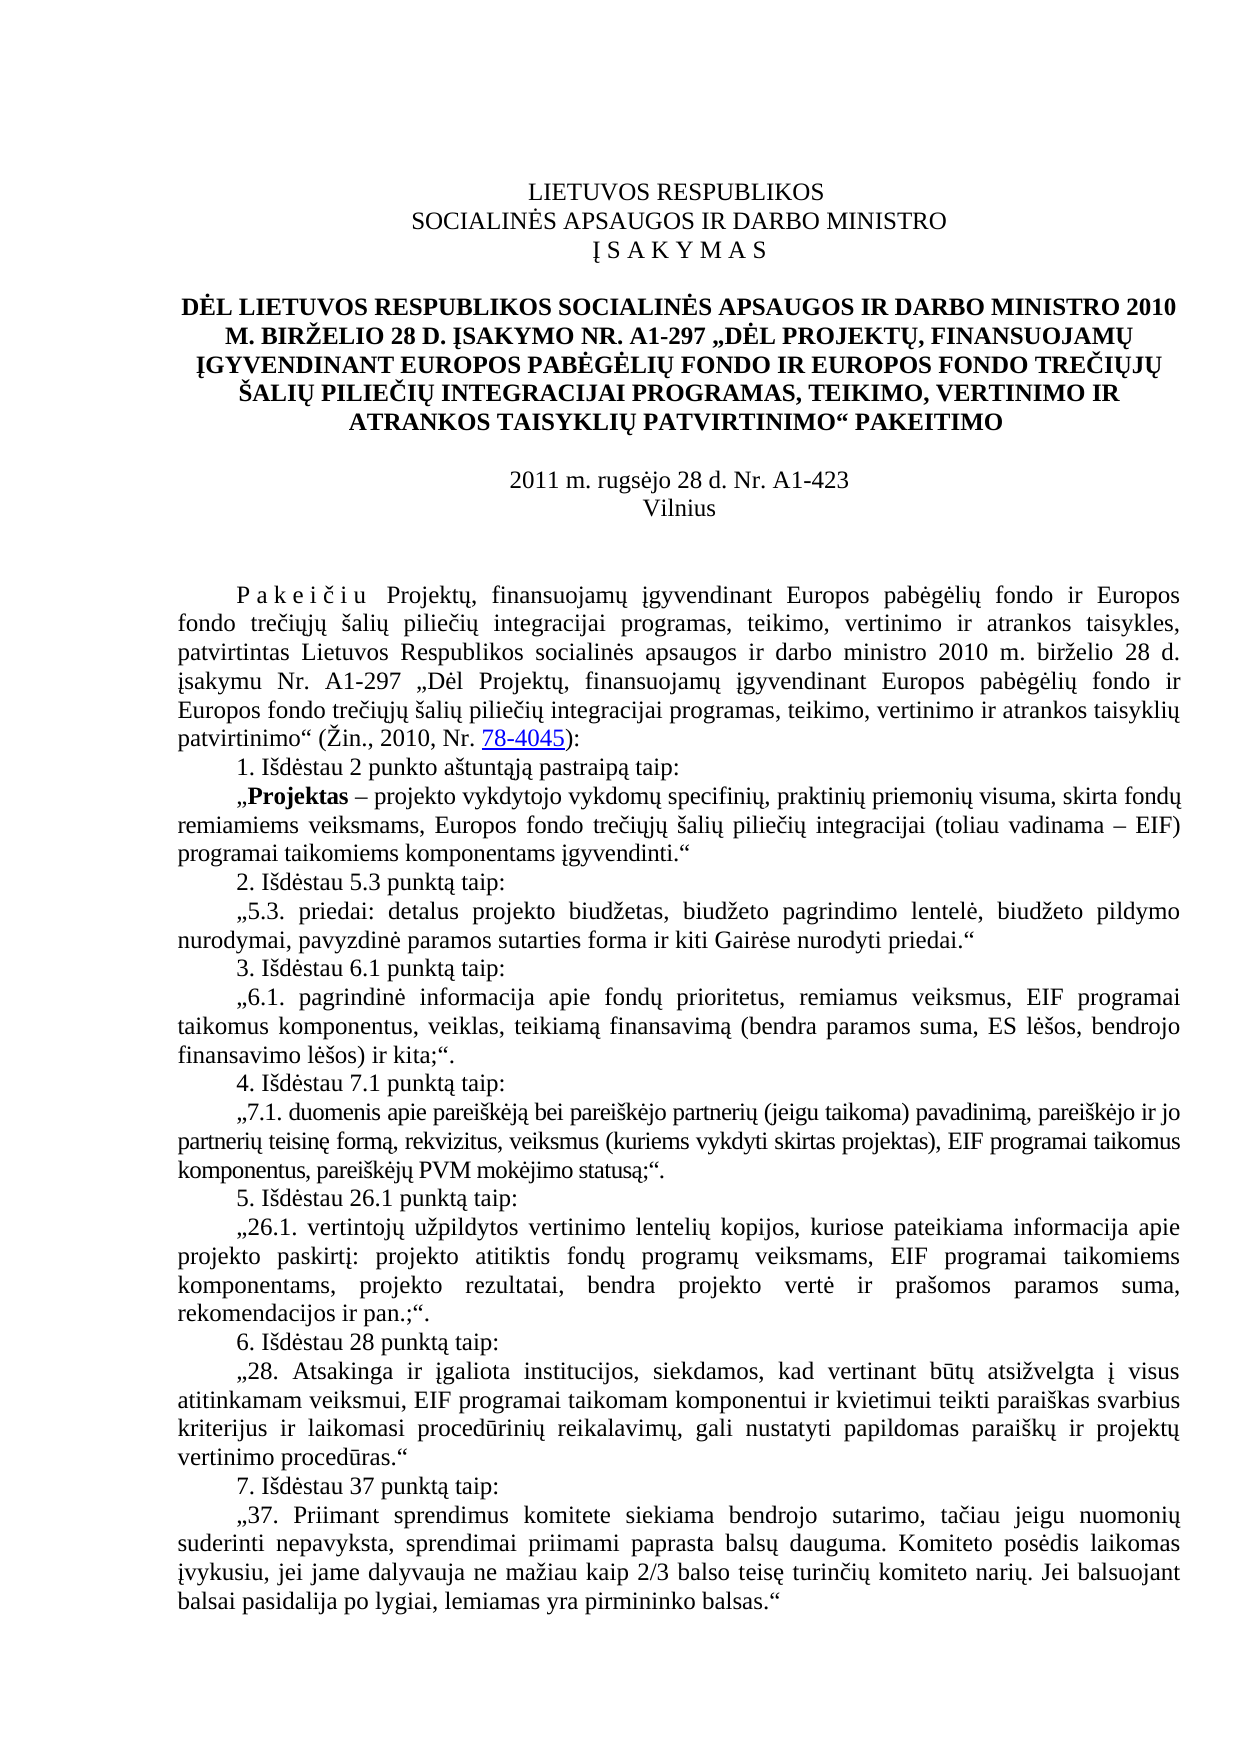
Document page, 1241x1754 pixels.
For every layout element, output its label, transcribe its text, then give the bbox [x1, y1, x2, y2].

text „6.1. pagrindinė informacija apie fondų prioritetus, remiamus veiksmus, EIF programai taikomus komponentus, veiklas, teikiamą finansavimą (bendra paramos suma, ES lėšos, bendrojo finansavimo lėšos) ir kita;“. [177, 982, 1181, 1068]
text DĖL LIETUVOS RESPUBLIKOS SOCIALINĖS APSAUGOS IR DARBO MINISTRO 2010 m. BIRŽELIO 28 d. ĮSAKYMO Nr. A1-297 „DĖL PROJEKTŲ, FINANSUOJAMŲ ĮGYVENDINANT EUROPOS PABĖGĖLIŲ FONDO IR EUROPOS FONDO TREČIŲJŲ ŠALIŲ PILIEČIŲ INTEGRACIJAI PROGRAMAS, TEIKIMO, VERTINIMO IR ATRANKOS TAISYKLIŲ PATVIRTINIMO“ PAKEITIMO [177, 292, 1181, 436]
text 1. Išdėstau 2 punkto aštuntąją pastraipą taip: [177, 752, 1181, 781]
text ĮSAKYMAS [177, 235, 1181, 263]
text „7.1. duomenis apie pareiškėją bei pareiškėjo partnerių (jeigu taikoma) pavadinimą, pareiškėjo ir jo partnerių teisinę formą, rekvizitus, veiksmus (kuriems vykdyti skirtas projektas), EIF programai taikomus komponentus, pareiškėjų PVM mokėjimo statusą;“. [177, 1097, 1181, 1183]
text 2. Išdėstau 5.3 punktą taip: [177, 867, 1181, 896]
text 7. Išdėstau 37 punktą taip: [177, 1471, 1181, 1500]
text 3. Išdėstau 6.1 punktą taip: [177, 953, 1181, 982]
text „37. Priimant sprendimus komitete siekiama bendrojo sutarimo, tačiau jeigu nuomonių suderinti nepavyksta, sprendimai priimami paprasta balsų dauguma. Komiteto posėdis laikomas įvykusiu, jei jame dalyvauja ne mažiau kaip 2/3 balso teisę turinčių komiteto narių. Jei balsuojant balsai pasidalija po lygiai, lemiamas yra pirmininko balsas.“ [177, 1500, 1181, 1615]
text „Projektas – projekto vykdytojo vykdomų specifinių, praktinių priemonių visuma, skirta fondų remiamiems veiksmams, Europos fondo trečiųjų šalių piliečių integracijai (toliau vadinama – EIF) programai taikomiems komponentams įgyvendinti.“ [177, 781, 1181, 867]
text „26.1. vertintojų užpildytos vertinimo lentelių kopijos, kuriose pateikiama informacija apie projekto paskirtį: projekto atitiktis fondų programų veiksmams, EIF programai taikomiems komponentams, projekto rezultatai, bendra projekto vertė ir prašomos paramos suma, rekomendacijos ir pan.;“. [177, 1212, 1181, 1327]
text 2011 m. rugsėjo 28 d. Nr. A1-423 [177, 465, 1181, 493]
text Pakeičiu Projektų, finansuojamų įgyvendinant Europos pabėgėlių fondo ir Europos fondo trečiųjų šalių piliečių integracijai programas, teikimo, vertinimo ir atrankos taisykles, patvirtintas Lietuvos Respublikos socialinės apsaugos ir darbo ministro 2010 m. birželio 28 d. įsakymu Nr. A1-297 „Dėl projektų, finansuojamų įgyvendinant Europos pabėgėlių fondo ir Europos fondo trečiųjų šalių piliečių integracijai programas, teikimo, vertinimo ir atrankos taisyklių patvirtinimo“ (Žin., 2010, Nr. 78-4045): [177, 580, 1181, 752]
text „28. Atsakinga ir įgaliota institucijos, siekdamos, kad vertinant būtų atsižvelgta į visus atitinkamam veiksmui, EIF programai taikomam komponentui ir kvietimui teikti paraiškas svarbius kriterijus ir laikomasi procedūrinių reikalavimų, gali nustatyti papildomas paraiškų ir projektų vertinimo procedūras.“ [177, 1356, 1181, 1471]
text 5. Išdėstau 26.1 punktą taip: [177, 1183, 1181, 1212]
text 6. Išdėstau 28 punktą taip: [177, 1327, 1181, 1356]
text „5.3. priedai: detalus projekto biudžetas, biudžeto pagrindimo lentelė, biudžeto pildymo nurodymai, pavyzdinė paramos sutarties forma ir kiti Gairėse nurodyti priedai.“ [177, 896, 1181, 953]
text Vilnius [177, 493, 1181, 522]
text 4. Išdėstau 7.1 punktą taip: [177, 1068, 1181, 1097]
text SOCIALINĖS APSAUGOS IR DARBO MINISTRO [177, 206, 1181, 235]
text LIETUVOS RESPUBLIKOS [177, 177, 1181, 206]
